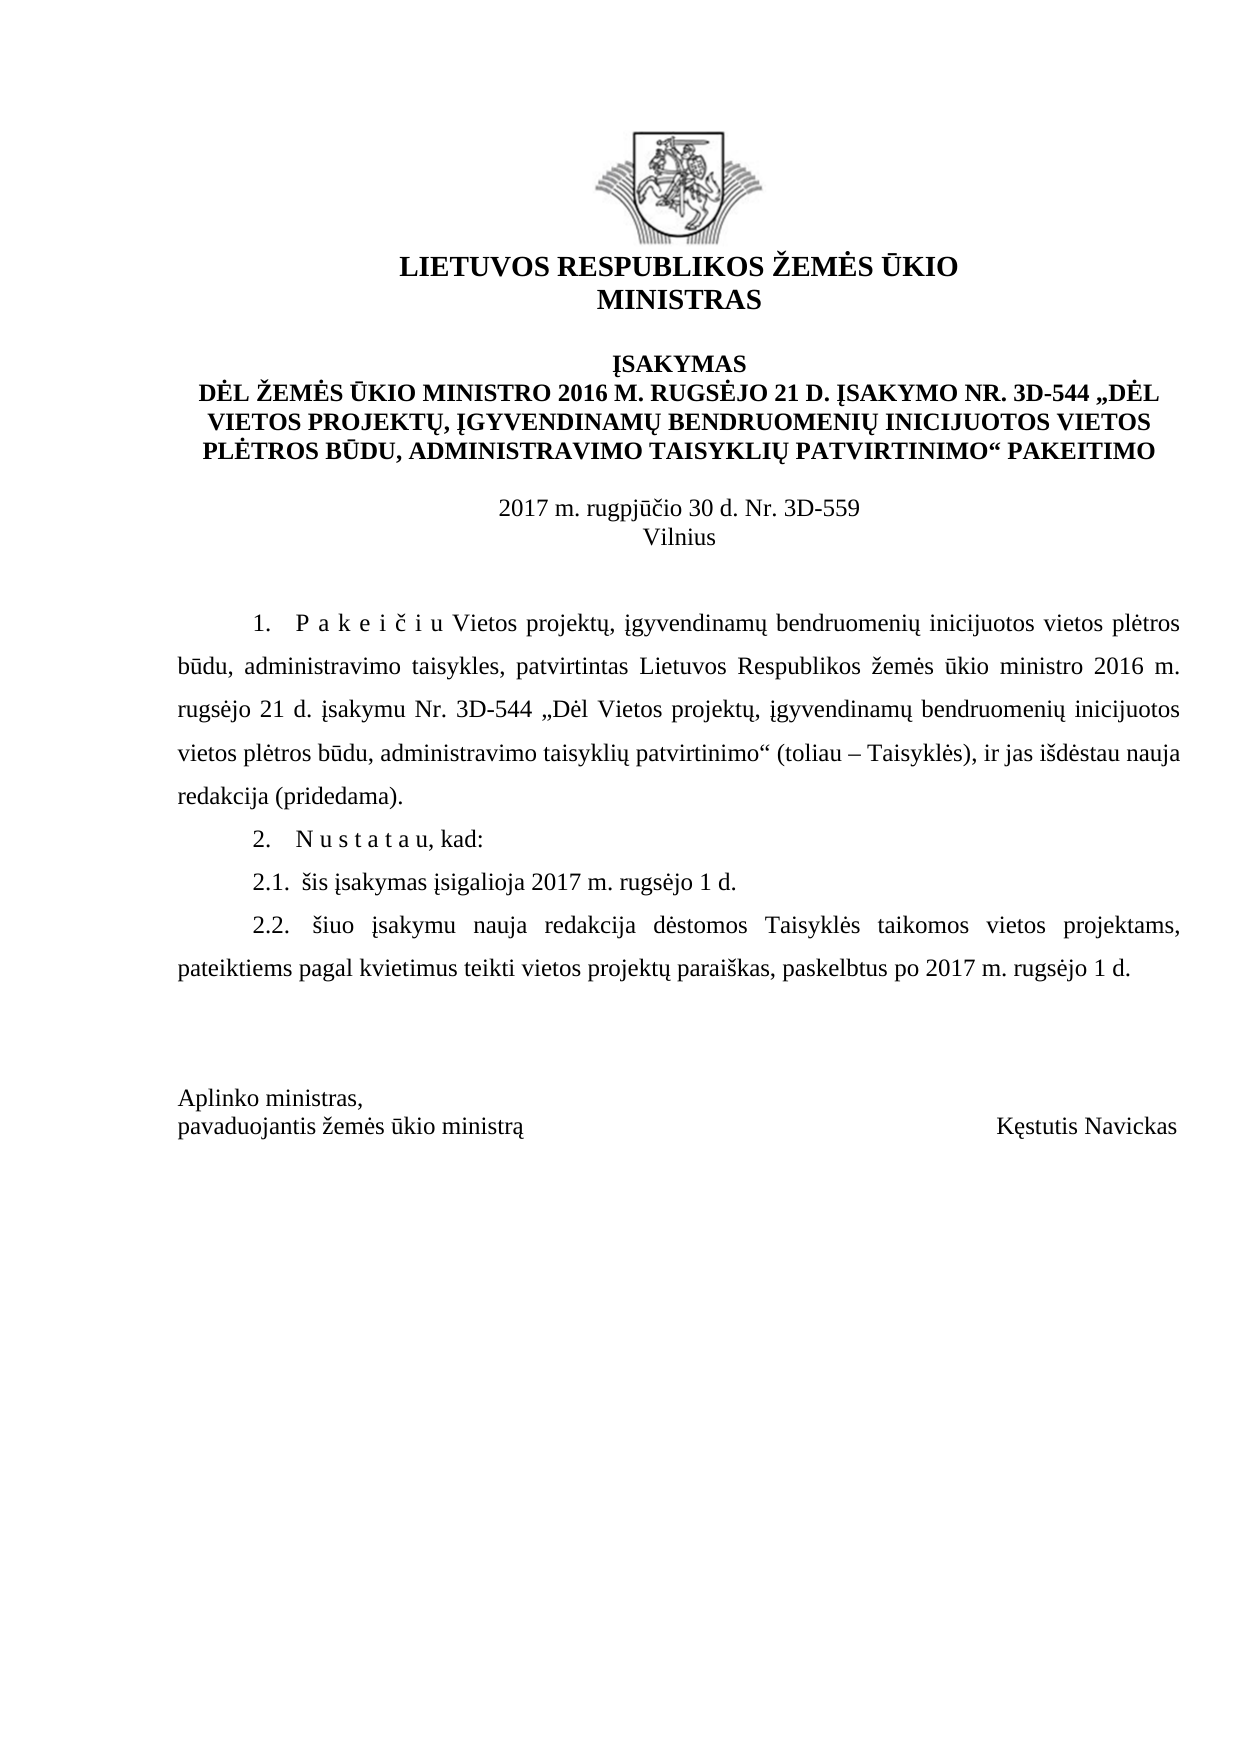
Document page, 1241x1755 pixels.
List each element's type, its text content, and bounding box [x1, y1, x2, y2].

text Aplinko ministras, [177, 1083, 1181, 1111]
text DĖL ŽEMĖS ŪKIO MINISTRO 2016 M. RUGSĖJO 21 D. ĮSAKYMO NR. 3D-544 „dĖL VIETOS PROJEKTŲ, ĮGYVENDINAMŲ BENDRUOMENIŲ INICIJUOTOS VIETOS PLĖTROS BŪDU, ADMINISTRAVIMO TAISYKLIŲ PATVIRTINIMO“ PAKEITIMO [177, 378, 1181, 464]
text 2.2. šiuo įsakymu nauja redakcija dėstomos Taisyklės taikomos vietos projektams, pateiktiems pagal kvietimus teikti vietos projektų paraiškas, paskelbtus po 2017 m. rugsėjo 1 d. [177, 910, 1181, 982]
text 2. N u s t a t a u, kad: [177, 824, 1181, 853]
text LIETUVOS RESPUBLIKOS ŽEMĖS ŪKIO [177, 249, 1181, 282]
text 1. P a k e i č i u Vietos projektų, įgyvendinamų bendruomenių inicijuotos vietos plėtros būdu, administravimo taisykles, patvirtintas Lietuvos Respublikos žemės ūkio ministro 2016 m. rugsėjo 21 d. įsakymu Nr. 3D-544 „Dėl Vietos projektų, įgyvendinamų bendruomenių inicijuotos vietos plėtros būdu, administravimo taisyklių patvirtinimo“ (toliau – Taisyklės), ir jas išdėstau nauja redakcija (pridedama). [177, 608, 1181, 809]
text pavaduojantis žemės ūkio ministrą Kęstutis Navickas [177, 1111, 1181, 1140]
text Vilnius [177, 522, 1181, 551]
text MINISTRAS [177, 282, 1181, 316]
text ĮSAKYMAS [177, 349, 1181, 378]
text 2.1. šis įsakymas įsigalioja 2017 m. rugsėjo 1 d. [177, 867, 1181, 896]
text 2017 m. rugpjūčio 30 d. Nr. 3D-559 [177, 493, 1181, 522]
